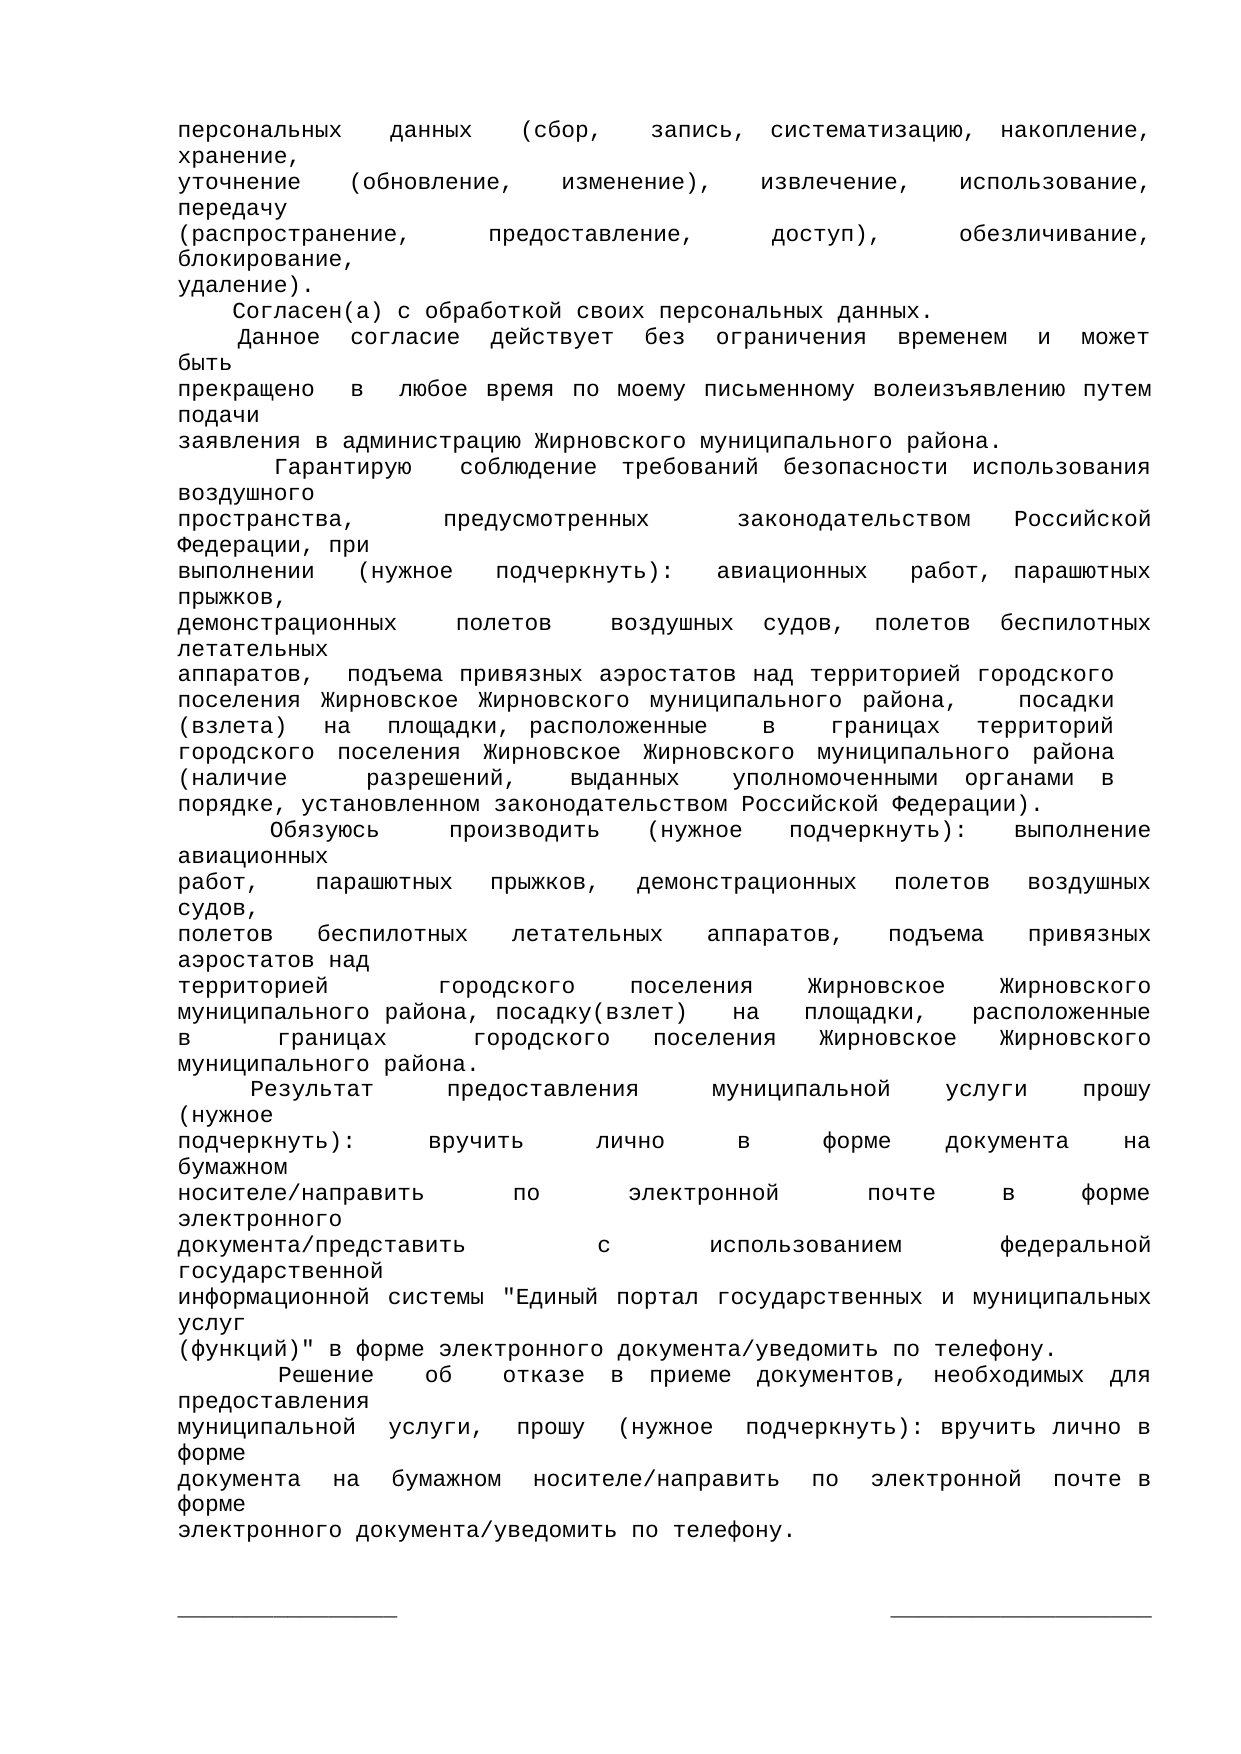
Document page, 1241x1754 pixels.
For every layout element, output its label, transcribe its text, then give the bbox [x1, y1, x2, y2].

text (распространение, предоставление, доступ), обезличивание, блокирование, [177, 222, 1152, 274]
text работ, парашютных прыжков, демонстрационных полетов воздушных судов, [177, 870, 1152, 922]
text уточнение (обновление, изменение), извлечение, использование, передачу [177, 170, 1152, 222]
text документа на бумажном носителе/направить по электронной почте в форме [177, 1467, 1152, 1519]
text информационной системы "Единый портал государственных и муниципальных услуг [177, 1285, 1152, 1337]
text Согласен(а) с обработкой своих персональных данных. [177, 300, 1152, 326]
text (функций)" в форме электронного документа/уведомить по телефону. [177, 1337, 1152, 1363]
text носителе/направить по электронной почте в форме электронного [177, 1182, 1152, 1233]
text удаление). [177, 274, 1152, 300]
text муниципальной услуги, прошу (нужное подчеркнуть): вручить лично в форме [177, 1415, 1152, 1467]
text пространства, предусмотренных законодательством Российской Федерации, при [177, 507, 1152, 559]
text заявления в администрацию Жирновского муниципального района. [177, 429, 1152, 455]
text Обязуюсь производить (нужное подчеркнуть): выполнение авиационных [177, 818, 1152, 870]
text Данное согласие действует без ограничения временем и может быть [177, 326, 1152, 377]
text полетов беспилотных летательных аппаратов, подъема привязных аэростатов над [177, 922, 1152, 974]
text подчеркнуть): вручить лично в форме документа на бумажном [177, 1130, 1152, 1182]
text электронного документа/уведомить по телефону. [177, 1519, 1152, 1545]
text Гарантирую соблюдение требований безопасности использования воздушного [177, 455, 1152, 507]
text выполнении (нужное подчеркнуть): авиационных работ, парашютных прыжков, [177, 559, 1152, 611]
text персональных данных (сбор, запись, систематизацию, накопление, хранение, [177, 118, 1152, 170]
text Результат предоставления муниципальной услуги прошу (нужное [177, 1078, 1152, 1130]
text документа/представить с использованием федеральной государственной [177, 1233, 1152, 1285]
text территорией городского поселения Жирновское Жирновского муниципального района, посадку(взлет) на площадки, расположенные в границах городского поселения Жирновское Жирновского муниципального района. [177, 974, 1152, 1078]
text аппаратов, подъема привязных аэростатов над территорией городского поселения Жирновское Жирновского муниципального района, посадки (взлета) на площадки, расположенные в границах территорий городского поселения Жирновское Жирновского муниципального района (наличие разрешений, выданных уполномоченными органами в порядке, установленном законодательством Российской Федерации). [177, 663, 1115, 818]
text демонстрационных полетов воздушных судов, полетов беспилотных летательных [177, 611, 1152, 663]
text прекращено в любое время по моему письменному волеизъявлению путем подачи [177, 377, 1152, 429]
text ________________ ___________________ [177, 1597, 1152, 1622]
text Решение об отказе в приеме документов, необходимых для предоставления [177, 1363, 1152, 1415]
